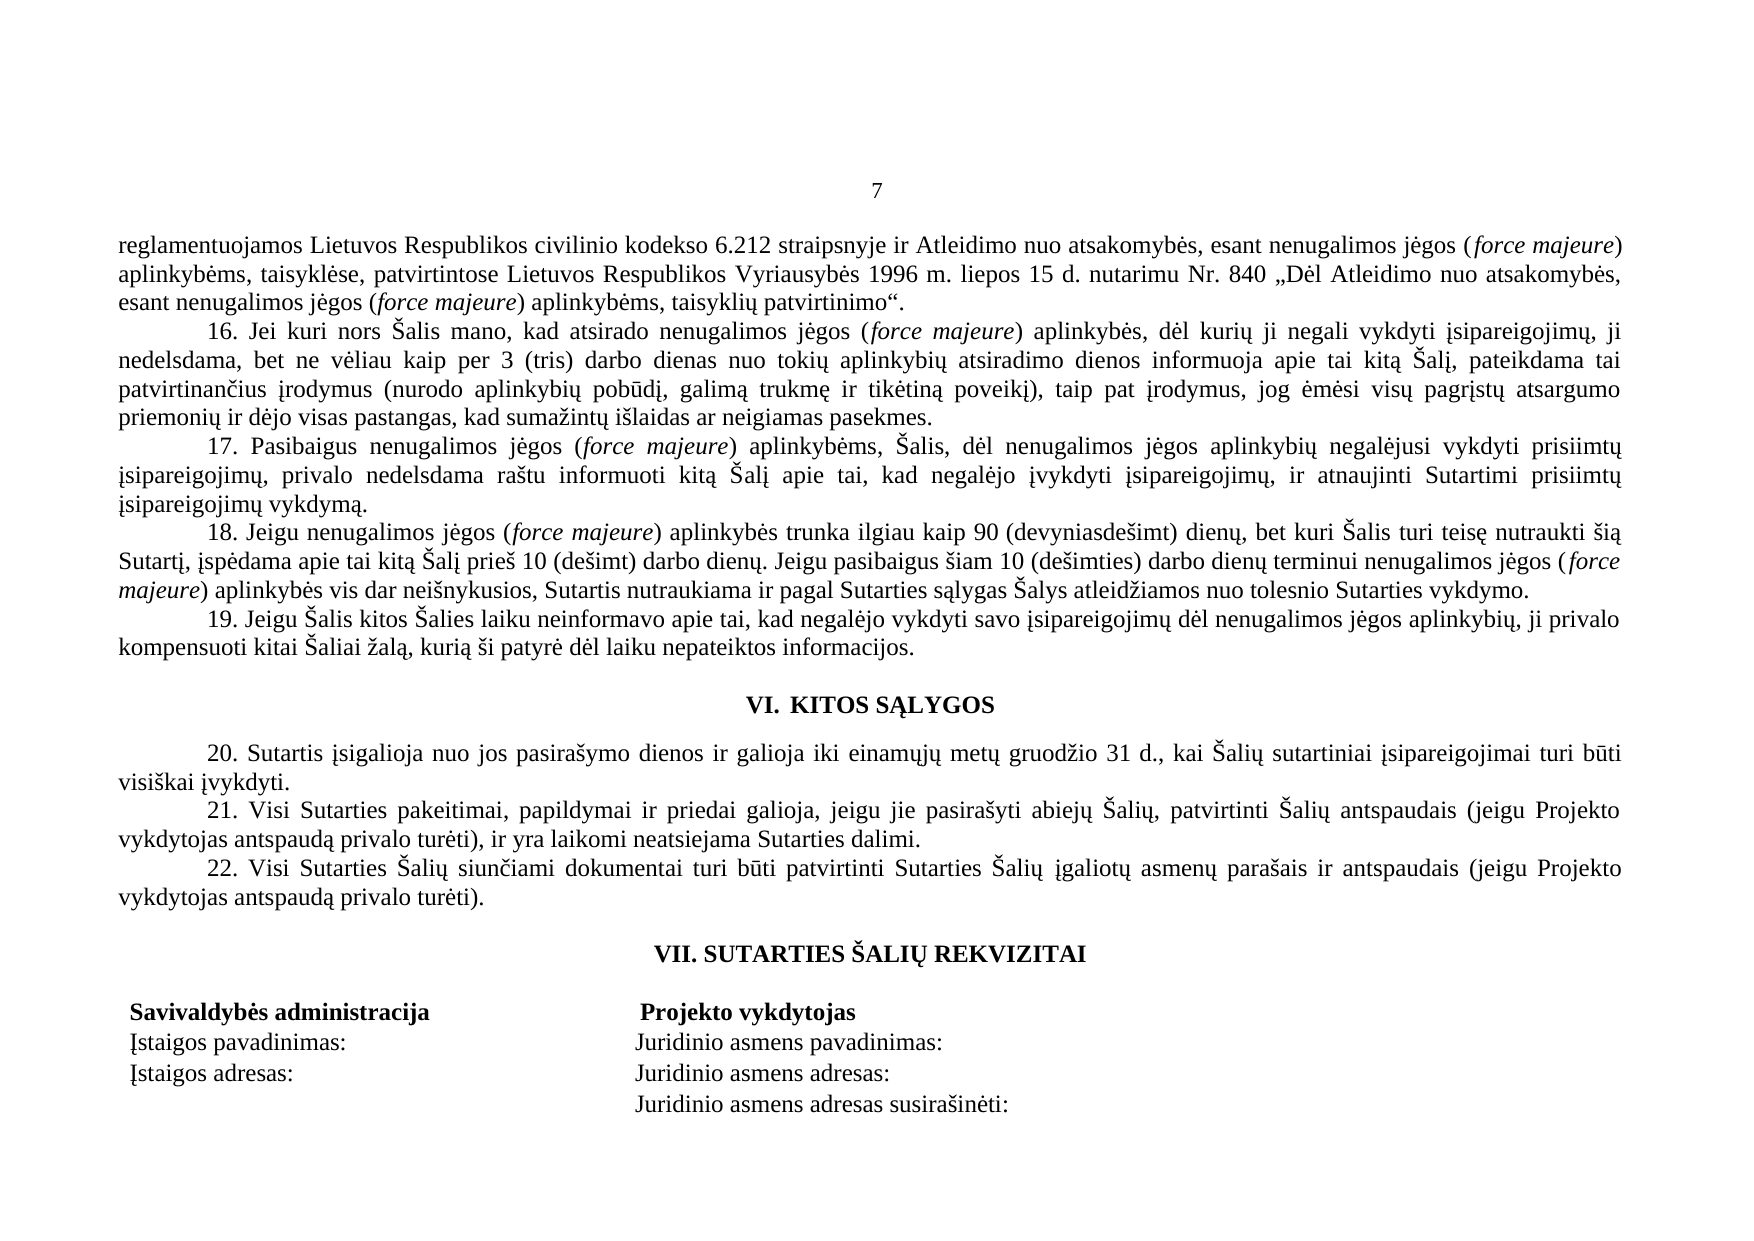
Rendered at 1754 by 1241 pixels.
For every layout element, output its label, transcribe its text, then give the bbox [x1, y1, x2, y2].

table_cell Juridinio asmens pavadinimas: [620, 1027, 1122, 1058]
text 17. Pasibaigus nenugalimos jėgos (force majeure) aplinkybėms, Šalis, dėl nenugalimos jėgos aplinkybių negalėjusi vykdyti prisiimtų įsipareigojimų, privalo nedelsdama raštu informuoti kitą Šalį apie tai, kad negalėjo įvykdyti įsipareigojimų, ir atnaujinti Sutartimi prisiimtų įsipareigojimų vykdymą. [118, 431, 1622, 517]
text VII. SUTARTIES ŠALIŲ REKVIZITAI [118, 939, 1622, 968]
table_header Projekto vykdytojas [620, 997, 1122, 1027]
text 19. Jeigu Šalis kitos Šalies laiku neinformavo apie tai, kad negalėjo vykdyti savo įsipareigojimų dėl nenugalimos jėgos aplinkybių, ji privalo kompensuoti kitai Šaliai žalą, kurią ši patyrė dėl laiku nepateiktos informacijos. [118, 604, 1622, 661]
text 18. Jeigu nenugalimos jėgos (force majeure) aplinkybės trunka ilgiau kaip 90 (devyniasdešimt) dienų, bet kuri Šalis turi teisę nutraukti šią Sutartį, įspėdama apie tai kitą Šalį prieš 10 (dešimt) darbo dienų. Jeigu pasibaigus šiam 10 (dešimties) darbo dienų terminui nenugalimos jėgos (force majeure) aplinkybės vis dar neišnykusios, Sutartis nutraukiama ir pagal Sutarties sąlygas Šalys atleidžiamos nuo tolesnio Sutarties vykdymo. [118, 517, 1622, 604]
table_cell Įstaigos adresas: [118, 1058, 620, 1089]
text 22. Visi Sutarties Šalių siunčiami dokumentai turi būti patvirtinti Sutarties Šalių įgaliotų asmenų parašais ir antspaudais (jeigu Projekto vykdytojas antspaudą privalo turėti). [118, 853, 1622, 910]
table_cell [118, 1089, 620, 1126]
table_cell Juridinio asmens adresas susirašinėti: [620, 1089, 1122, 1126]
table_cell Įstaigos pavadinimas: [118, 1027, 620, 1058]
text VI. KITOS SĄLYGOS [118, 690, 1622, 719]
text 21. Visi Sutarties pakeitimai, papildymai ir priedai galioja, jeigu jie pasirašyti abiejų Šalių, patvirtinti Šalių antspaudais (jeigu Projekto vykdytojas antspaudą privalo turėti), ir yra laikomi neatsiejama Sutarties dalimi. [118, 795, 1622, 853]
text 16. Jei kuri nors Šalis mano, kad atsirado nenugalimos jėgos (force majeure) aplinkybės, dėl kurių ji negali vykdyti įsipareigojimų, ji nedelsdama, bet ne vėliau kaip per 3 (tris) darbo dienas nuo tokių aplinkybių atsiradimo dienos informuoja apie tai kitą Šalį, pateikdama tai patvirtinančius įrodymus (nurodo aplinkybių pobūdį, galimą trukmę ir tikėtiną poveikį), taip pat įrodymus, jog ėmėsi visų pagrįstų atsargumo priemonių ir dėjo visas pastangas, kad sumažintų išlaidas ar neigiamas pasekmes. [118, 316, 1622, 431]
text reglamentuojamos Lietuvos Respublikos civilinio kodekso 6.212 straipsnyje ir Atleidimo nuo atsakomybės, esant nenugalimos jėgos (force majeure) aplinkybėms, taisyklėse, patvirtintose Lietuvos Respublikos Vyriausybės 1996 m. liepos 15 d. nutarimu Nr. 840 „Dėl Atleidimo nuo atsakomybės, esant nenugalimos jėgos (force majeure) aplinkybėms, taisyklių patvirtinimo“. [118, 230, 1622, 316]
table_cell Juridinio asmens adresas: [620, 1058, 1122, 1089]
table_header Savivaldybės administracija [118, 997, 620, 1027]
text 20. Sutartis įsigalioja nuo jos pasirašymo dienos ir galioja iki einamųjų metų gruodžio 31 d., kai Šalių sutartiniai įsipareigojimai turi būti visiškai įvykdyti. [118, 738, 1622, 795]
